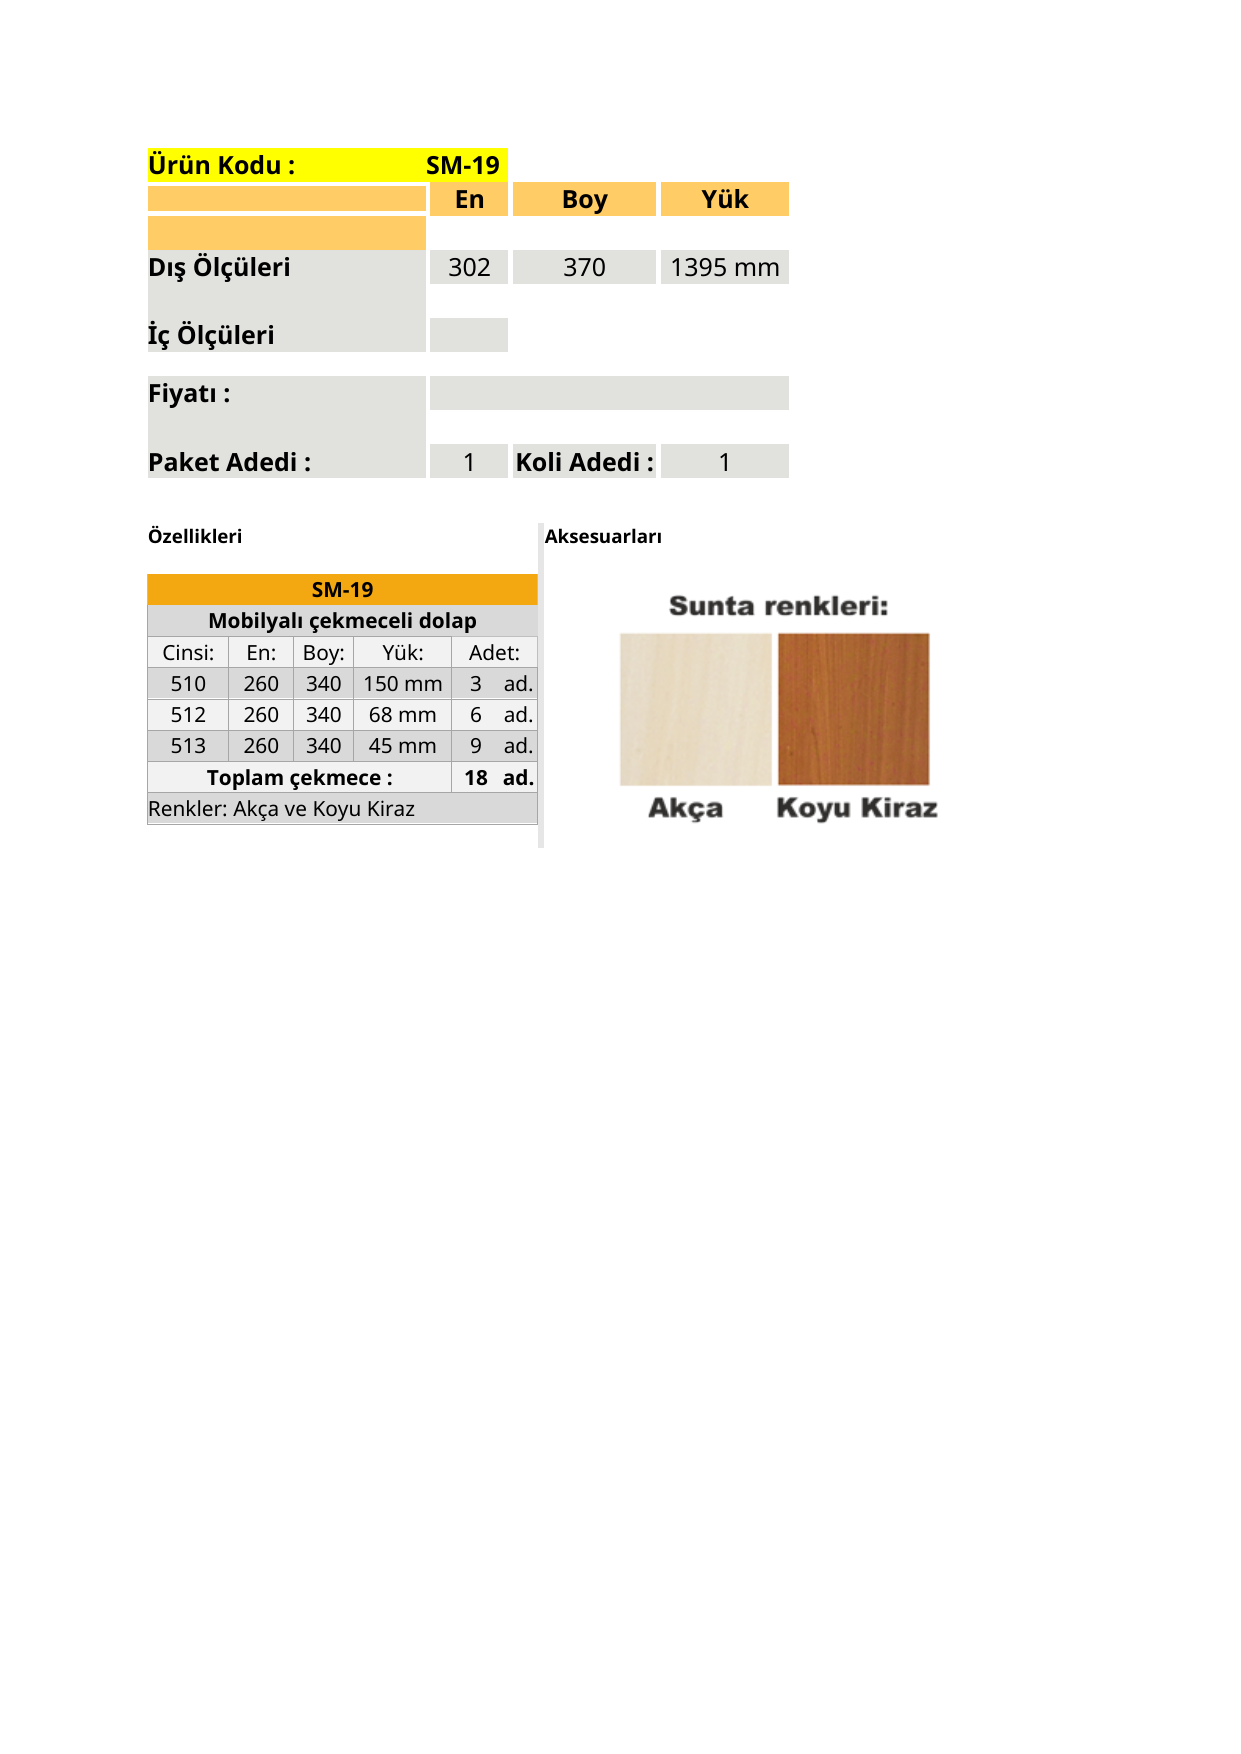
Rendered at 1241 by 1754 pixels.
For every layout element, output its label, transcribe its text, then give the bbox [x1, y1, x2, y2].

table_cell Boy [509, 182, 513, 216]
table_cell 340 [294, 700, 353, 730]
table_cell 302 [426, 250, 430, 284]
table_cell [656, 216, 789, 250]
table_cell 260 [229, 700, 293, 730]
table_cell Mobilyalı çekmeceli dolap [148, 605, 537, 636]
table_cell 1 [656, 444, 661, 478]
table_cell 370 [509, 250, 513, 284]
table_cell [509, 410, 656, 444]
table_cell 1 [426, 444, 430, 478]
table_cell 9 [452, 731, 500, 761]
table_cell Yük [656, 182, 661, 216]
table_cell [426, 284, 508, 318]
table_cell [509, 284, 656, 318]
table_cell [426, 318, 430, 352]
table_cell 6 [452, 700, 500, 730]
table_cell 150 mm [354, 668, 451, 698]
table_header [509, 148, 656, 182]
table_cell [656, 318, 789, 352]
table_header SM-19 [148, 574, 537, 605]
table_cell Adet: [452, 637, 537, 667]
table_cell [656, 410, 789, 444]
table_cell 512 [148, 700, 228, 730]
table_cell [509, 352, 656, 376]
table_cell ad. [500, 762, 537, 792]
table_cell [509, 318, 656, 352]
table_header [148, 825, 538, 848]
table_cell [426, 352, 508, 376]
table_cell En: [229, 637, 293, 667]
table_cell ad. [500, 731, 537, 761]
table_cell Renkler: Akça ve Koyu Kiraz [148, 793, 537, 823]
table_header [656, 148, 789, 182]
table_header Ürün Kodu : [148, 148, 426, 182]
table_cell 1395 mm [656, 250, 661, 284]
table_cell [148, 211, 426, 216]
table_cell [148, 352, 426, 376]
table_cell 68 mm [354, 700, 451, 730]
table_cell Cinsi: [148, 637, 228, 667]
table_cell 510 [148, 668, 228, 698]
table_cell 513 [148, 731, 228, 761]
table_header [538, 523, 544, 848]
table_cell 260 [229, 668, 293, 698]
table_cell 18 [452, 762, 500, 792]
table_cell ad. [500, 700, 537, 730]
table_cell 340 [294, 668, 353, 698]
table_header Aksesuarları [545, 523, 982, 848]
table_header Özellikleri [148, 523, 538, 574]
table_cell Toplam çekmece : [148, 762, 451, 792]
table_cell Boy: [294, 637, 353, 667]
table_cell ad. [500, 668, 537, 698]
table_cell 3 [452, 668, 500, 698]
table_cell [148, 182, 426, 186]
table_cell 45 mm [354, 731, 451, 761]
table_cell [426, 216, 508, 250]
table_cell [656, 352, 789, 376]
table_header SM-19 [426, 148, 508, 182]
table_cell [426, 410, 508, 444]
table_cell 340 [294, 731, 353, 761]
table_cell [426, 376, 430, 410]
table_cell [509, 216, 656, 250]
table_cell Yük: [354, 637, 451, 667]
table_cell En [426, 182, 430, 216]
table_cell 260 [229, 731, 293, 761]
table_cell [656, 284, 789, 318]
